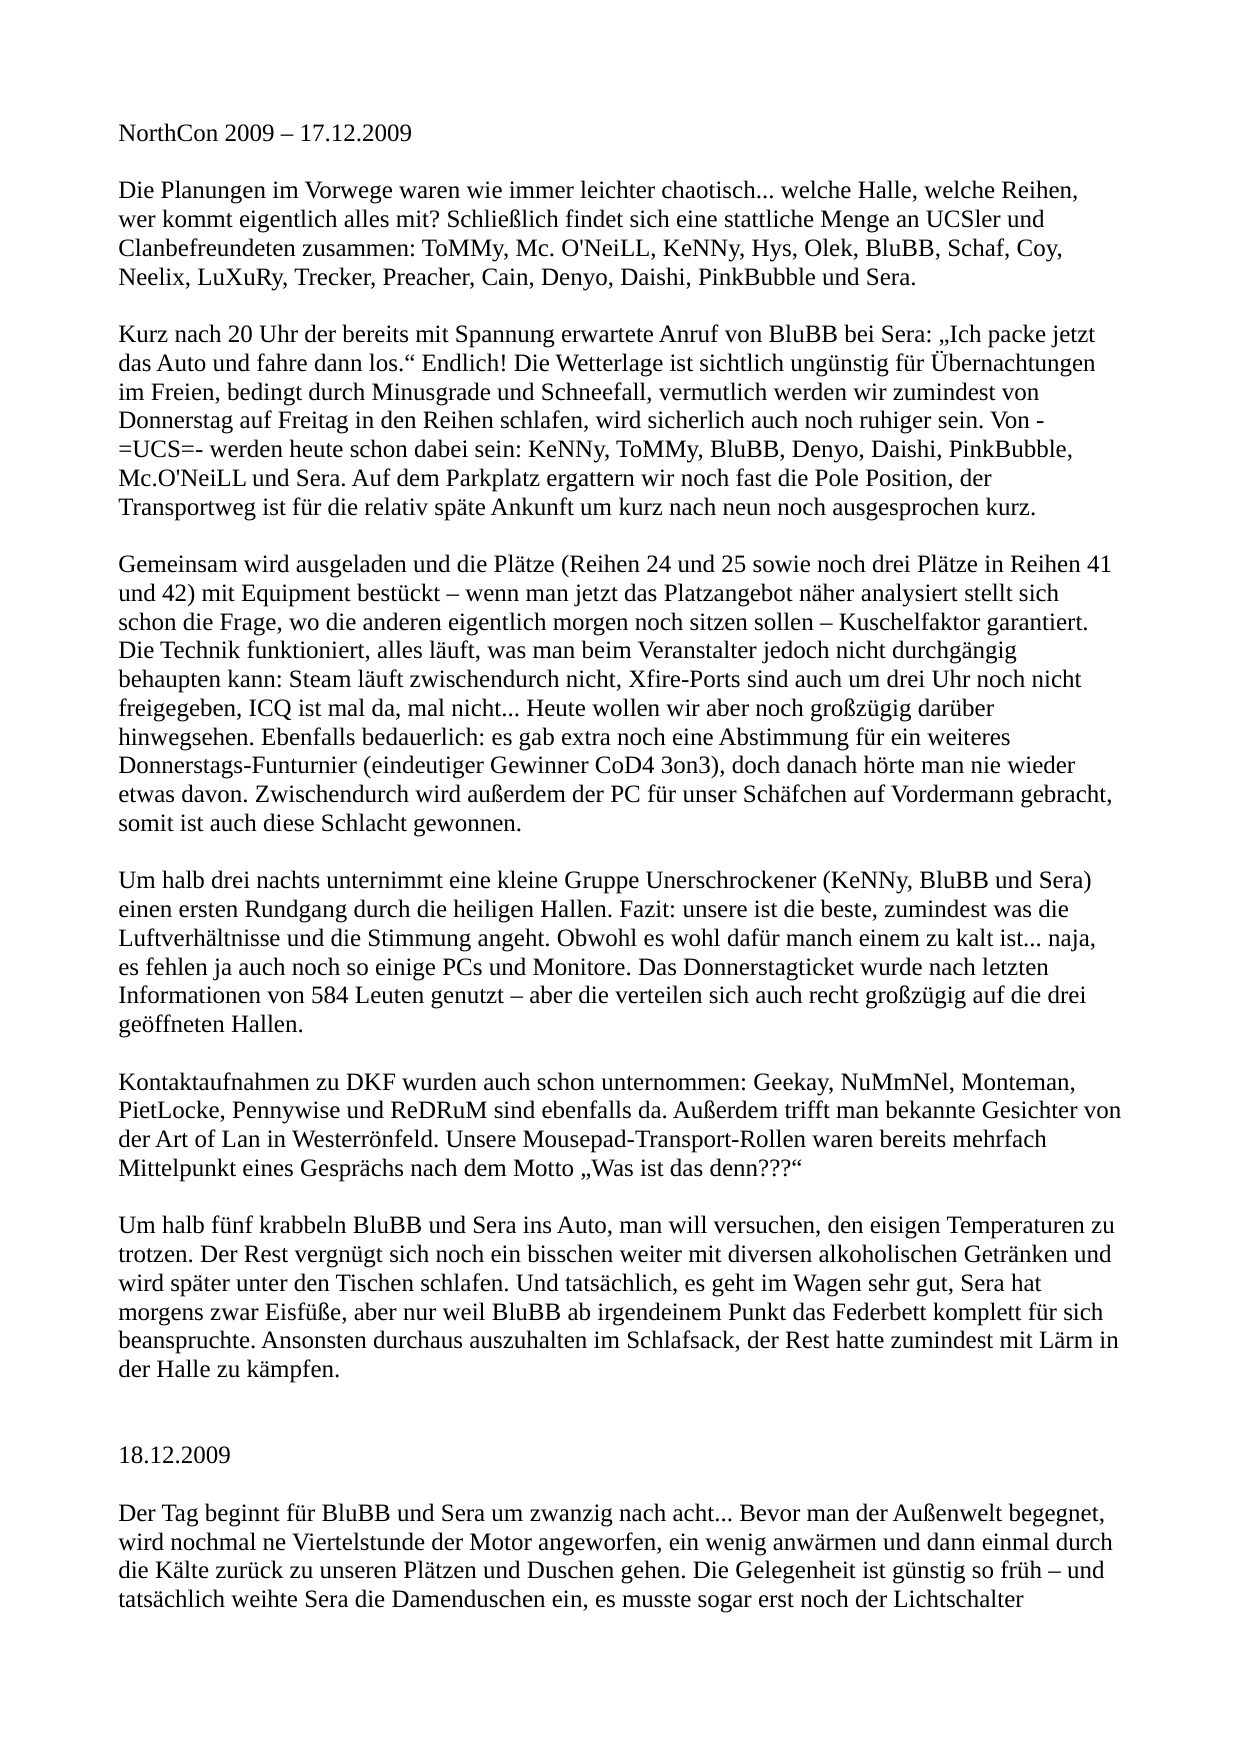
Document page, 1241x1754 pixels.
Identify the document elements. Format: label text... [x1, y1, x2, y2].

text Die Planungen im Vorwege waren wie immer leichter chaotisch... welche Halle, welche Reihen, wer kommt eigentlich alles mit? Schließlich findet sich eine stattliche Menge an UCSler und Clanbefreundeten zusammen: ToMMy, Mc. O'NeiLL, KeNNy, Hys, Olek, BluBB, Schaf, Coy, Neelix, LuXuRy, Trecker, Preacher, Cain, Denyo, Daishi, PinkBubble und Sera. [118, 176, 1122, 291]
text NorthCon 2009 – 17.12.2009 [118, 118, 1122, 147]
text Der Tag beginnt für BluBB und Sera um zwanzig nach acht... Bevor man der Außenwelt begegnet, wird nochmal ne Viertelstunde der Motor angeworfen, ein wenig anwärmen und dann einmal durch die Kälte zurück zu unseren Plätzen und Duschen gehen. Die Gelegenheit ist günstig so früh – und tatsächlich weihte Sera die Damenduschen ein, es musste sogar erst noch der Lichtschalter [118, 1498, 1122, 1613]
text Gemeinsam wird ausgeladen und die Plätze (Reihen 24 und 25 sowie noch drei Plätze in Reihen 41 und 42) mit Equipment bestückt – wenn man jetzt das Platzangebot näher analysiert stellt sich schon die Frage, wo die anderen eigentlich morgen noch sitzen sollen – Kuschelfaktor garantiert. Die Technik funktioniert, alles läuft, was man beim Veranstalter jedoch nicht durchgängig behaupten kann: Steam läuft zwischendurch nicht, Xfire-Ports sind auch um drei Uhr noch nicht freigegeben, ICQ ist mal da, mal nicht... Heute wollen wir aber noch großzügig darüber hinwegsehen. Ebenfalls bedauerlich: es gab extra noch eine Abstimmung für ein weiteres Donnerstags-Funturnier (eindeutiger Gewinner CoD4 3on3), doch danach hörte man nie wieder etwas davon. Zwischendurch wird außerdem der PC für unser Schäfchen auf Vordermann gebracht, somit ist auch diese Schlacht gewonnen. [118, 549, 1122, 837]
text Kurz nach 20 Uhr der bereits mit Spannung erwartete Anruf von BluBB bei Sera: „Ich packe jetzt das Auto und fahre dann los.“ Endlich! Die Wetterlage ist sichtlich ungünstig für Übernachtungen im Freien, bedingt durch Minusgrade und Schneefall, vermutlich werden wir zumindest von Donnerstag auf Freitag in den Reihen schlafen, wird sicherlich auch noch ruhiger sein. Von -=UCS=- werden heute schon dabei sein: KeNNy, ToMMy, BluBB, Denyo, Daishi, PinkBubble, Mc.O'NeiLL und Sera. Auf dem Parkplatz ergattern wir noch fast die Pole Position, der Transportweg ist für die relativ späte Ankunft um kurz nach neun noch ausgesprochen kurz. [118, 319, 1122, 521]
text Um halb fünf krabbeln BluBB und Sera ins Auto, man will versuchen, den eisigen Temperaturen zu trotzen. Der Rest vergnügt sich noch ein bisschen weiter mit diversen alkoholischen Getränken und wird später unter den Tischen schlafen. Und tatsächlich, es geht im Wagen sehr gut, Sera hat morgens zwar Eisfüße, aber nur weil BluBB ab irgendeinem Punkt das Federbett komplett für sich beanspruchte. Ansonsten durchaus auszuhalten im Schlafsack, der Rest hatte zumindest mit Lärm in der Halle zu kämpfen. [118, 1211, 1122, 1383]
text Um halb drei nachts unternimmt eine kleine Gruppe Unerschrockener (KeNNy, BluBB und Sera) einen ersten Rundgang durch die heiligen Hallen. Fazit: unsere ist die beste, zumindest was die Luftverhältnisse und die Stimmung angeht. Obwohl es wohl dafür manch einem zu kalt ist... naja, es fehlen ja auch noch so einige PCs und Monitore. Das Donnerstagticket wurde nach letzten Informationen von 584 Leuten genutzt – aber die verteilen sich auch recht großzügig auf die drei geöffneten Hallen. [118, 866, 1122, 1038]
text 18.12.2009 [118, 1441, 1122, 1469]
text Kontaktaufnahmen zu DKF wurden auch schon unternommen: Geekay, NuMmNel, Monteman, PietLocke, Pennywise und ReDRuM sind ebenfalls da. Außerdem trifft man bekannte Gesichter von der Art of Lan in Westerrönfeld. Unsere Mousepad-Transport-Rollen waren bereits mehrfach Mittelpunkt eines Gesprächs nach dem Motto „Was ist das denn???“ [118, 1067, 1122, 1182]
